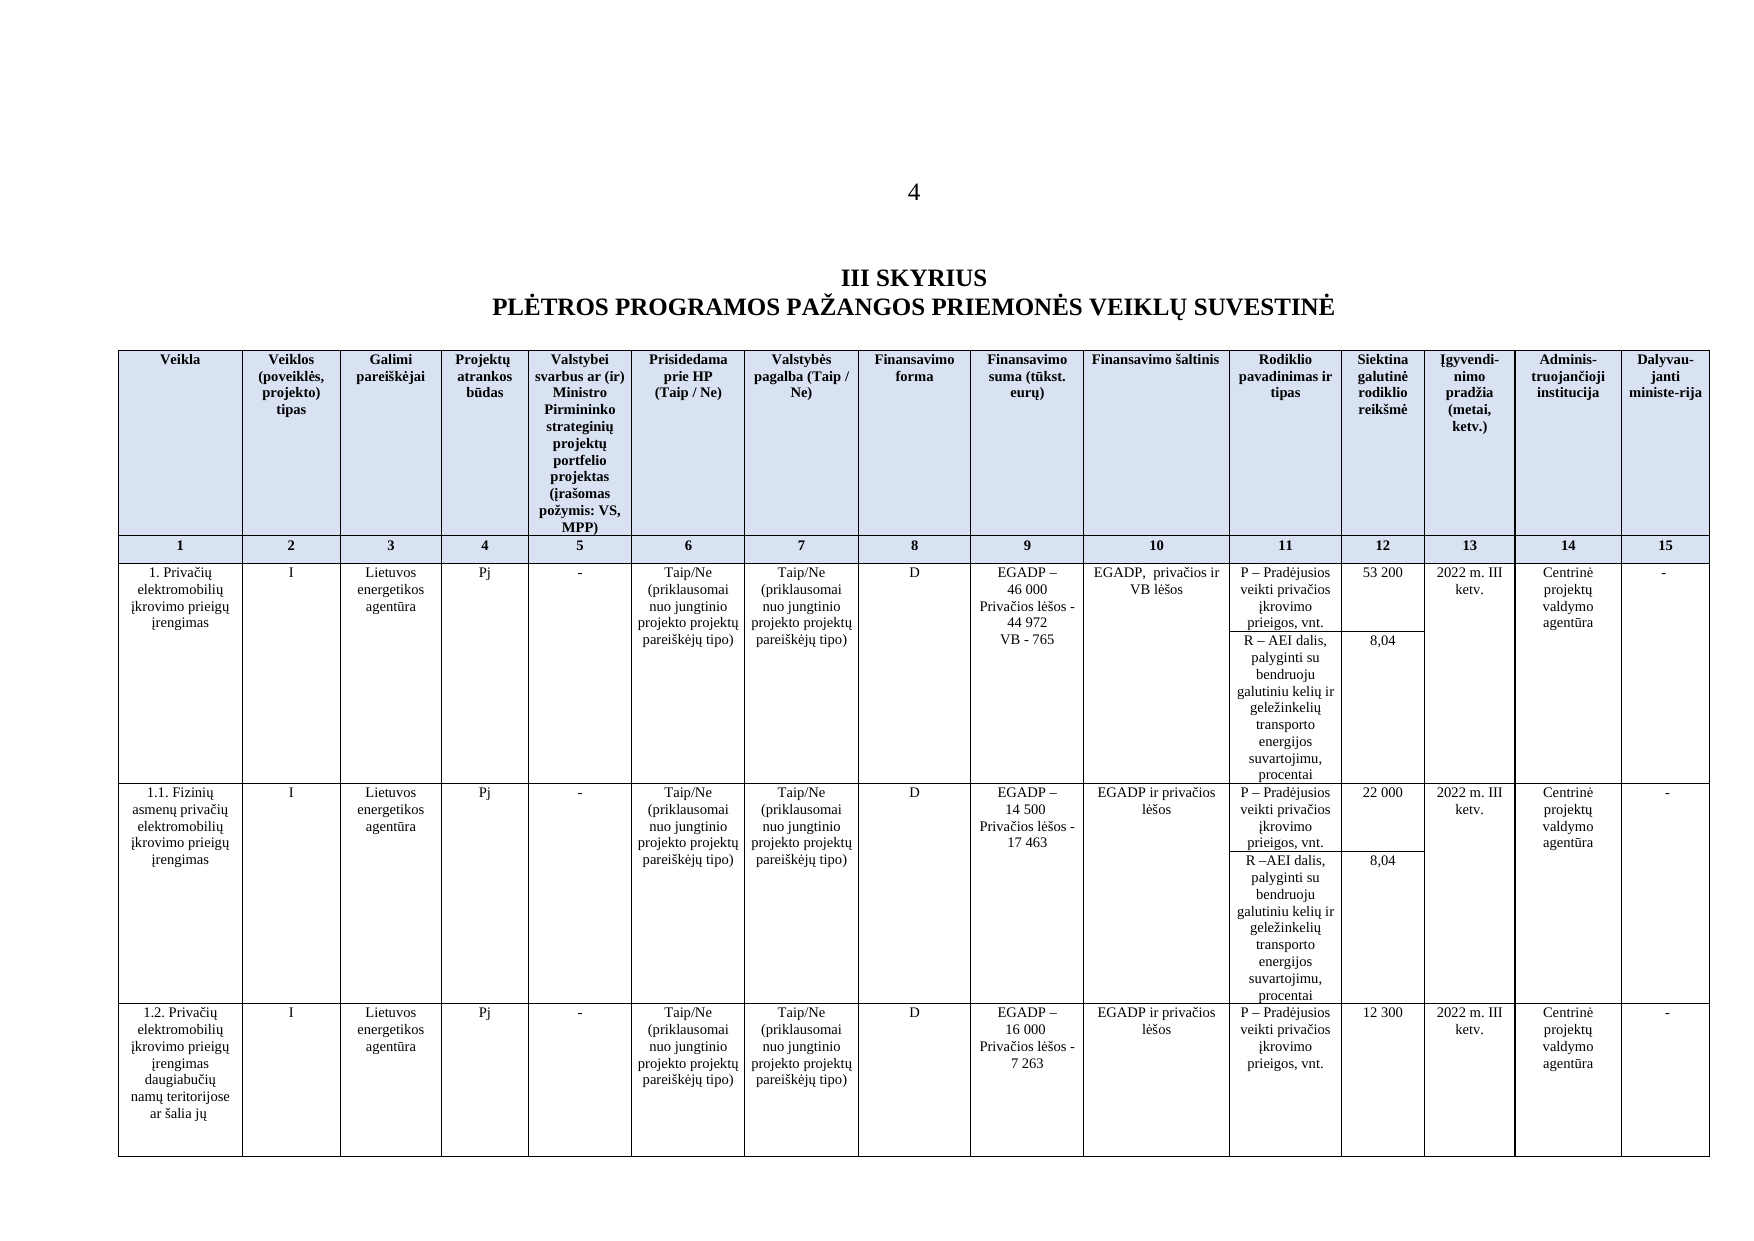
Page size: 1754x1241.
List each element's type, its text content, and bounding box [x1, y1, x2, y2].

table_header Dalyvau-janti ministe-rija [1622, 351, 1709, 535]
table_header Finansavimo forma [859, 351, 970, 535]
table_cell 4 [442, 536, 528, 563]
table_cell 2 [243, 536, 340, 563]
table_header Įgyvendi-nimo pradžia (metai, ketv.) [1425, 351, 1514, 535]
table_cell 12 [1342, 536, 1424, 563]
table_cell Taip/Ne (priklausomai nuo jungtinio projekto projektų pareiškėjų tipo) [632, 1004, 744, 1156]
table_header Prisidedama prie HP (Taip / Ne) [632, 351, 744, 535]
table_cell 8 [859, 536, 970, 563]
table_cell 22 000 [1342, 784, 1424, 851]
table_cell P – Pradėjusios veikti privačios įkrovimo prieigos, vnt. [1230, 784, 1341, 851]
table_cell 2022 m. III ketv. [1425, 1004, 1514, 1156]
table_cell Pj [442, 1004, 528, 1156]
table_cell 8,04 [1342, 632, 1424, 783]
table_cell D [859, 1004, 970, 1156]
table_cell R –AEI dalis, palyginti su bendruoju galutiniu kelių ir geležinkelių transporto energijos suvartojimu, procentai [1230, 852, 1341, 1003]
table_header Veiklos (poveiklės, projekto) tipas [243, 351, 340, 535]
table_cell 1.1. Fizinių asmenų privačių elektromobilių įkrovimo prieigų įrengimas [119, 784, 242, 1003]
table_cell EGADP ir privačios lėšos [1084, 784, 1229, 1003]
table_cell 15 [1622, 536, 1709, 563]
table_cell R – AEI dalis, palyginti su bendruoju galutiniu kelių ir geležinkelių transporto energijos suvartojimu, procentai [1230, 632, 1341, 783]
table_cell Lietuvos energetikos agentūra [341, 1004, 441, 1156]
table_cell 14 [1516, 536, 1621, 563]
table_header Valstybės pagalba (Taip / Ne) [745, 351, 858, 535]
table_cell D [859, 784, 970, 1003]
table_cell 8,04 [1342, 852, 1424, 1003]
table_cell Taip/Ne (priklausomai nuo jungtinio projekto projektų pareiškėjų tipo) [745, 564, 858, 783]
table_cell P – Pradėjusios veikti privačios įkrovimo prieigos, vnt. [1230, 1004, 1341, 1156]
table_header Siektina galutinė rodiklio reikšmė [1342, 351, 1424, 535]
table_cell 7 [745, 536, 858, 563]
table_cell 53 200 [1342, 564, 1424, 631]
table_cell Centrinė projektų valdymo agentūra [1516, 564, 1621, 783]
table_cell 13 [1425, 536, 1514, 563]
table_cell - [529, 1004, 631, 1156]
table_cell - [529, 564, 631, 783]
table_cell 10 [1084, 536, 1229, 563]
table_header Valstybei svarbus ar (ir) Ministro Pirmininko strateginių projektų portfelio projektas (įrašomas požymis: VS, MPP) [529, 351, 631, 535]
table_cell P – Pradėjusios veikti privačios įkrovimo prieigos, vnt. [1230, 564, 1341, 631]
table_cell Lietuvos energetikos agentūra [341, 564, 441, 783]
table_cell 6 [632, 536, 744, 563]
table_header Projektų atrankos būdas [442, 351, 528, 535]
table_cell 2022 m. III ketv. [1425, 784, 1514, 1003]
table_cell 3 [341, 536, 441, 563]
table_cell - [1622, 564, 1709, 783]
table_cell 1.2. Privačių elektromobilių įkrovimo prieigų įrengimas daugiabučių namų teritorijose ar šalia jų [119, 1004, 242, 1156]
table_cell Centrinė projektų valdymo agentūra [1516, 784, 1621, 1003]
table_cell - [1622, 784, 1709, 1003]
text PLĖTROS PROGRAMOS PAŽANGOS PRIEMONĖS VEIKLŲ SUVESTINĖ [118, 292, 1709, 321]
table_cell Centrinė projektų valdymo agentūra [1516, 1004, 1621, 1156]
table_cell EGADP ir privačios lėšos [1084, 1004, 1229, 1156]
table_cell Taip/Ne (priklausomai nuo jungtinio projekto projektų pareiškėjų tipo) [745, 784, 858, 1003]
table_header Adminis-truojančioji institucija [1516, 351, 1621, 535]
table_cell EGADP, privačios ir VB lėšos [1084, 564, 1229, 783]
table_header Veikla [119, 351, 242, 535]
table_cell I [243, 564, 340, 783]
table_cell - [529, 784, 631, 1003]
table_cell I [243, 1004, 340, 1156]
table_cell 1. Privačių elektromobilių įkrovimo prieigų įrengimas [119, 564, 242, 783]
text III SKYRIUS [118, 263, 1709, 292]
table_cell Taip/Ne (priklausomai nuo jungtinio projekto projektų pareiškėjų tipo) [632, 784, 744, 1003]
table_header Rodiklio pavadinimas ir tipas [1230, 351, 1341, 535]
table_cell 11 [1230, 536, 1341, 563]
table_cell Pj [442, 784, 528, 1003]
table_cell EGADP – 14 500 Privačios lėšos - 17 463 [971, 784, 1083, 1003]
table_cell Taip/Ne (priklausomai nuo jungtinio projekto projektų pareiškėjų tipo) [745, 1004, 858, 1156]
table_cell 9 [971, 536, 1083, 563]
table_cell EGADP – 16 000 Privačios lėšos - 7 263 [971, 1004, 1083, 1156]
table_cell D [859, 564, 970, 783]
table_cell 1 [119, 536, 242, 563]
table_cell 2022 m. III ketv. [1425, 564, 1514, 783]
table_cell - [1622, 1004, 1709, 1156]
table_cell Lietuvos energetikos agentūra [341, 784, 441, 1003]
table_cell Pj [442, 564, 528, 783]
table_cell EGADP – 46 000 Privačios lėšos - 44 972 VB - 765 [971, 564, 1083, 783]
table_cell Taip/Ne (priklausomai nuo jungtinio projekto projektų pareiškėjų tipo) [632, 564, 744, 783]
table_cell I [243, 784, 340, 1003]
table_cell 12 300 [1342, 1004, 1424, 1156]
table_header Finansavimo šaltinis [1084, 351, 1229, 535]
table_header Galimi pareiškėjai [341, 351, 441, 535]
table_header Finansavimo suma (tūkst. eurų) [971, 351, 1083, 535]
table_cell 5 [529, 536, 631, 563]
